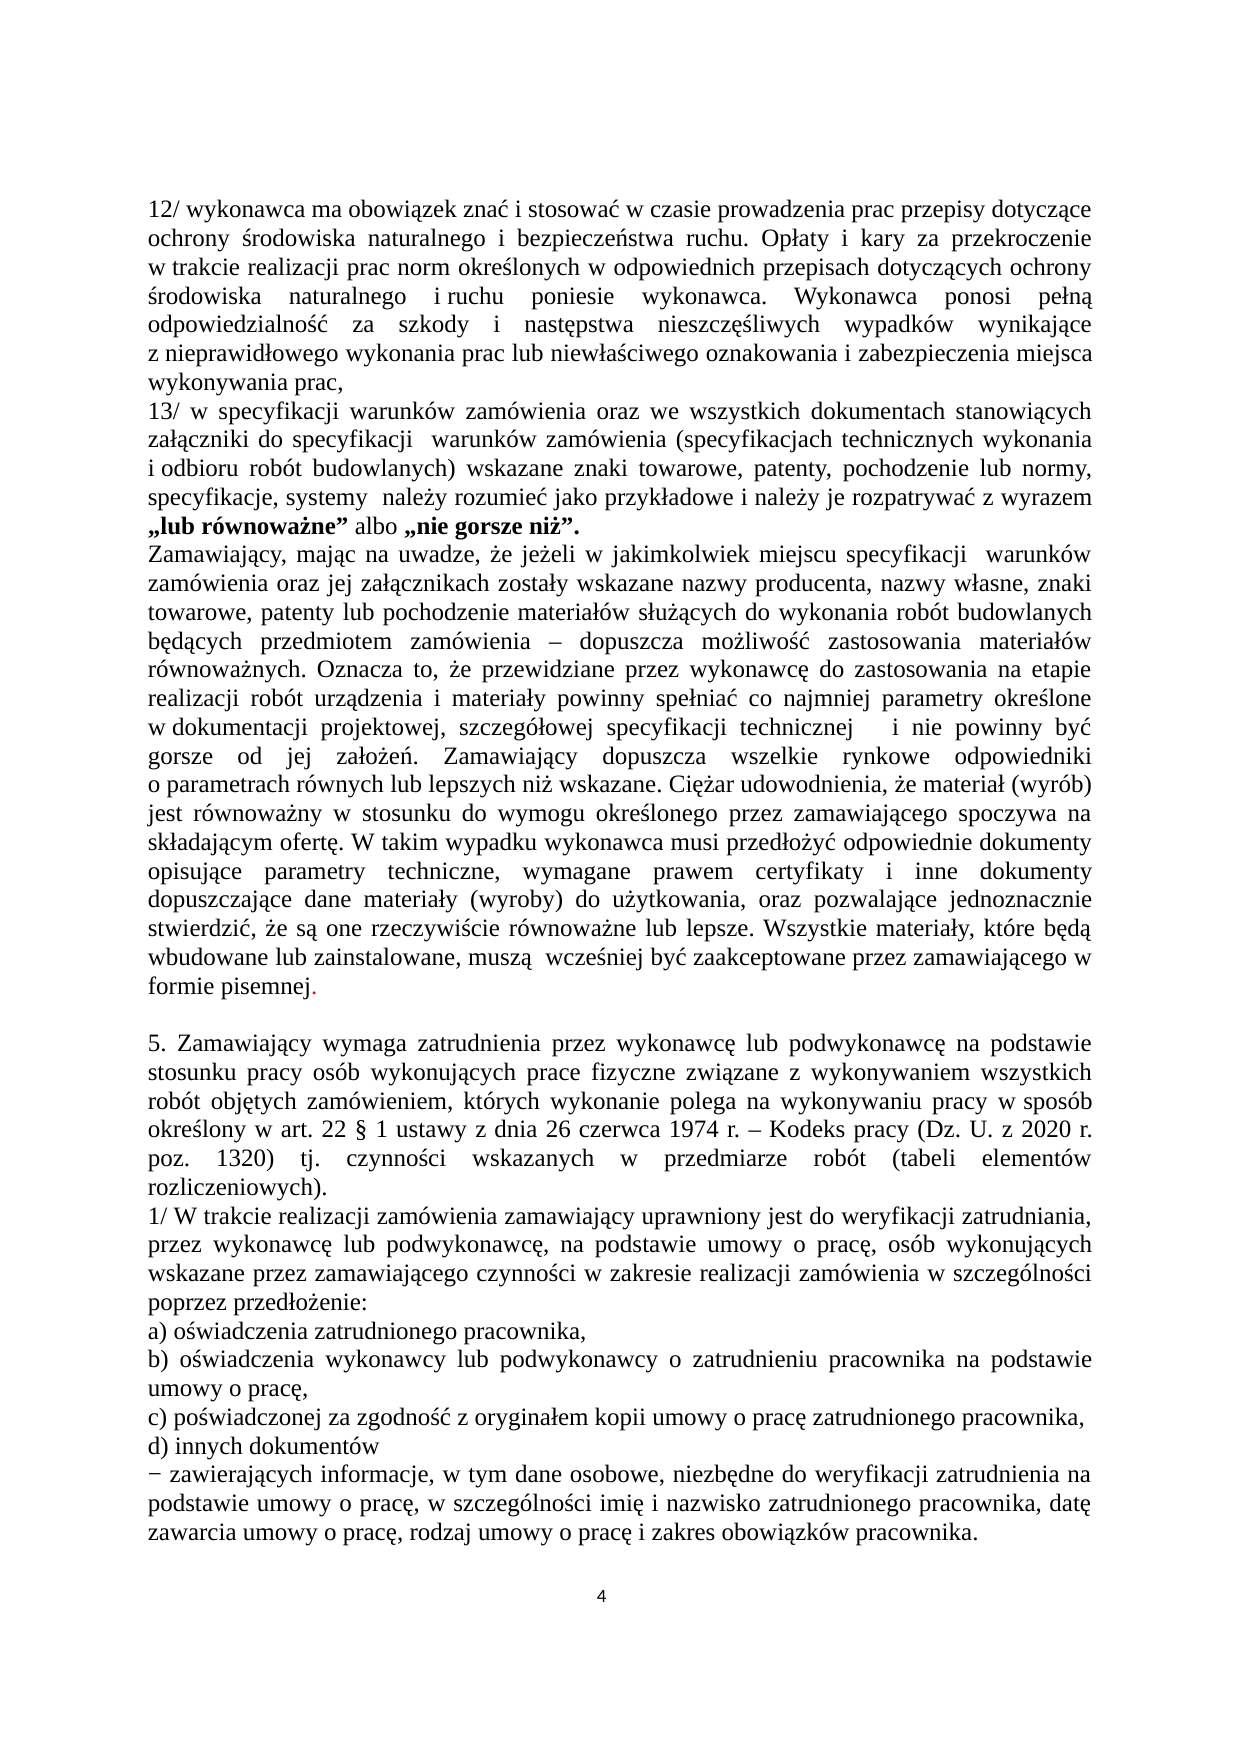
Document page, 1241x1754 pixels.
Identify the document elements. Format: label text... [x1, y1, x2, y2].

text Zamawiający, mając na uwadze, że jeżeli w jakimkolwiek miejscu specyfikacji warunków zamówienia oraz jej załącznikach zostały wskazane nazwy producenta, nazwy własne, znaki towarowe, patenty lub pochodzenie materiałów służących do wykonania robót budowlanych będących przedmiotem zamówienia – dopuszcza możliwość zastosowania materiałów równoważnych. Oznacza to, że przewidziane przez wykonawcę do zastosowania na etapie realizacji robót urządzenia i materiały powinny spełniać co najmniej parametry określone w dokumentacji projektowej, szczegółowej specyfikacji technicznej i nie powinny być gorsze od jej założeń. Zamawiający dopuszcza wszelkie rynkowe odpowiedniki o parametrach równych lub lepszych niż wskazane. Ciężar udowodnienia, że materiał (wyrób) jest równoważny w stosunku do wymogu określonego przez zamawiającego spoczywa na składającym ofertę. W takim wypadku wykonawca musi przedłożyć odpowiednie dokumenty opisujące parametry techniczne, wymagane prawem certyfikaty i inne dokumenty dopuszczające dane materiały (wyroby) do użytkowania, oraz pozwalające jednoznacznie stwierdzić, że są one rzeczywiście równoważne lub lepsze. Wszystkie materiały, które będą wbudowane lub zainstalowane, muszą wcześniej być zaakceptowane przez zamawiającego w formie pisemnej. [148, 539, 1093, 999]
text d) innych dokumentów [148, 1431, 1093, 1459]
text − zawierających informacje, w tym dane osobowe, niezbędne do weryfikacji zatrudnienia na podstawie umowy o pracę, w szczególności imię i nazwisko zatrudnionego pracownika, datę zawarcia umowy o pracę, rodzaj umowy o pracę i zakres obowiązków pracownika. [148, 1459, 1093, 1546]
text 5. Zamawiający wymaga zatrudnienia przez wykonawcę lub podwykonawcę na podstawie stosunku pracy osób wykonujących prace fizyczne związane z wykonywaniem wszystkich robót objętych zamówieniem, których wykonanie polega na wykonywaniu pracy w sposób określony w art. 22 § 1 ustawy z dnia 26 czerwca 1974 r. – Kodeks pracy (Dz. U. z 2020 r. poz. 1320) tj. czynności wskazanych w przedmiarze robót (tabeli elementów rozliczeniowych). [148, 1028, 1093, 1201]
text c) poświadczonej za zgodność z oryginałem kopii umowy o pracę zatrudnionego pracownika, [148, 1402, 1093, 1431]
text 1/ W trakcie realizacji zamówienia zamawiający uprawniony jest do weryfikacji zatrudniania, przez wykonawcę lub podwykonawcę, na podstawie umowy o pracę, osób wykonujących wskazane przez zamawiającego czynności w zakresie realizacji zamówienia w szczególności poprzez przedłożenie: [148, 1201, 1093, 1316]
text 12/ wykonawca ma obowiązek znać i stosować w czasie prowadzenia prac przepisy dotyczące ochrony środowiska naturalnego i bezpieczeństwa ruchu. Opłaty i kary za przekroczenie w trakcie realizacji prac norm określonych w odpowiednich przepisach dotyczących ochrony środowiska naturalnego i ruchu poniesie wykonawca. Wykonawca ponosi pełną odpowiedzialność za szkody i następstwa nieszczęśliwych wypadków wynikające z nieprawidłowego wykonania prac lub niewłaściwego oznakowania i zabezpieczenia miejsca wykonywania prac, [148, 194, 1093, 396]
text a) oświadczenia zatrudnionego pracownika, [148, 1316, 1093, 1344]
text b) oświadczenia wykonawcy lub podwykonawcy o zatrudnieniu pracownika na podstawie umowy o pracę, [148, 1344, 1093, 1402]
text 13/ w specyfikacji warunków zamówienia oraz we wszystkich dokumentach stanowiących załączniki do specyfikacji warunków zamówienia (specyfikacjach technicznych wykonania i odbioru robót budowlanych) wskazane znaki towarowe, patenty, pochodzenie lub normy, specyfikacje, systemy należy rozumieć jako przykładowe i należy je rozpatrywać z wyrazem „lub równoważne” albo „nie gorsze niż”. [148, 396, 1093, 539]
